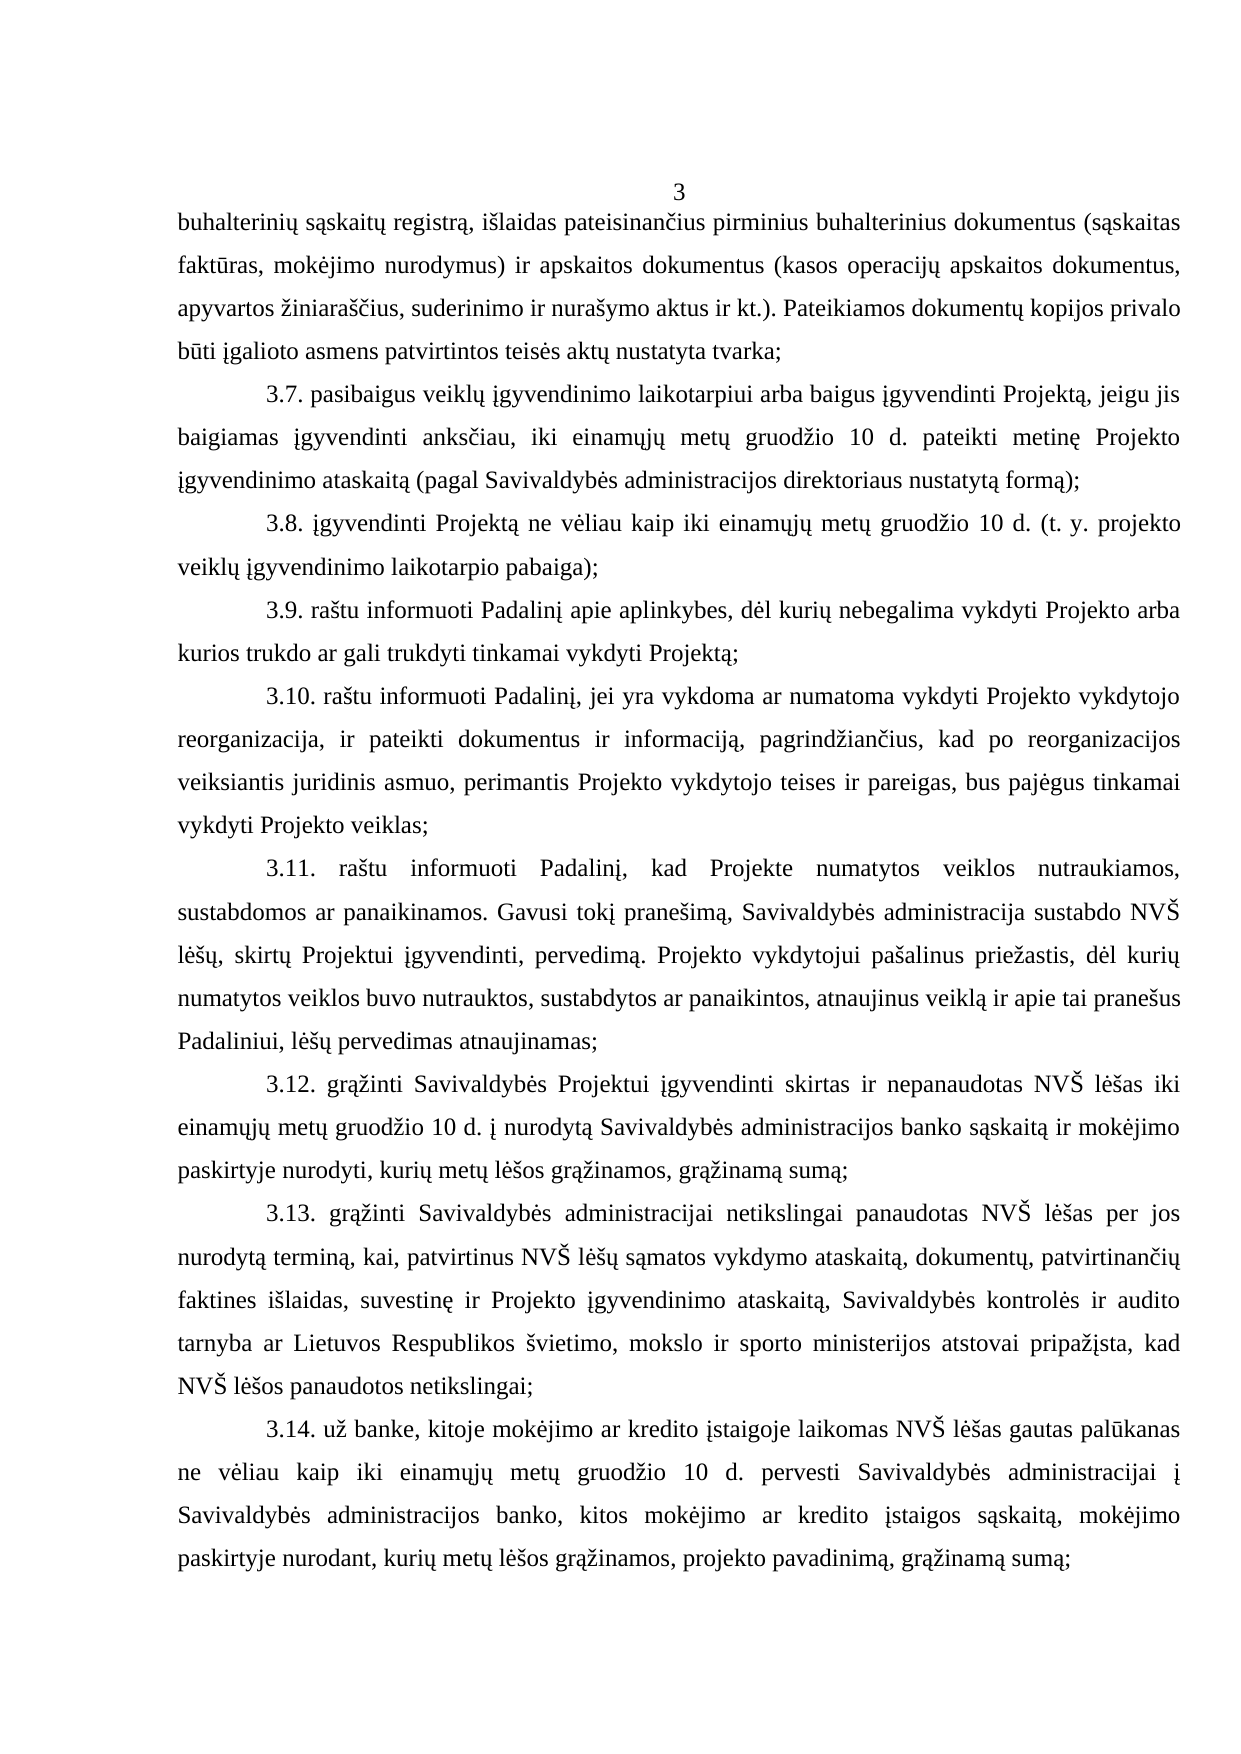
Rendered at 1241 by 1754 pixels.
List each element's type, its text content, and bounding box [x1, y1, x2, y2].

text 3.8. įgyvendinti Projektą ne vėliau kaip iki einamųjų metų gruodžio 10 d. (t. y. projekto veiklų įgyvendinimo laikotarpio pabaiga); [177, 508, 1181, 580]
text 3.14. už banke, kitoje mokėjimo ar kredito įstaigoje laikomas NVŠ lėšas gautas palūkanas ne vėliau kaip iki einamųjų metų gruodžio 10 d. pervesti Savivaldybės administracijai į Savivaldybės administracijos banko, kitos mokėjimo ar kredito įstaigos sąskaitą, mokėjimo paskirtyje nurodant, kurių metų lėšos grąžinamos, projekto pavadinimą, grąžinamą sumą; [177, 1414, 1181, 1572]
text 3.12. grąžinti Savivaldybės Projektui įgyvendinti skirtas ir nepanaudotas NVŠ lėšas iki einamųjų metų gruodžio 10 d. į nurodytą Savivaldybės administracijos banko sąskaitą ir mokėjimo paskirtyje nurodyti, kurių metų lėšos grąžinamos, grąžinamą sumą; [177, 1069, 1181, 1184]
text 3.7. pasibaigus veiklų įgyvendinimo laikotarpiui arba baigus įgyvendinti Projektą, jeigu jis baigiamas įgyvendinti anksčiau, iki einamųjų metų gruodžio 10 d. pateikti metinę Projekto įgyvendinimo ataskaitą (pagal Savivaldybės administracijos direktoriaus nustatytą formą); [177, 379, 1181, 494]
text 3.9. raštu informuoti Padalinį apie aplinkybes, dėl kurių nebegalima vykdyti Projekto arba kurios trukdo ar gali trukdyti tinkamai vykdyti Projektą; [177, 595, 1181, 667]
text 3.13. grąžinti Savivaldybės administracijai netikslingai panaudotas NVŠ lėšas per jos nurodytą terminą, kai, patvirtinus NVŠ lėšų sąmatos vykdymo ataskaitą, dokumentų, patvirtinančių faktines išlaidas, suvestinę ir Projekto įgyvendinimo ataskaitą, Savivaldybės kontrolės ir audito tarnyba ar Lietuvos Respublikos švietimo, mokslo ir sporto ministerijos atstovai pripažįsta, kad NVŠ lėšos panaudotos netikslingai; [177, 1198, 1181, 1400]
text buhalterinių sąskaitų registrą, išlaidas pateisinančius pirminius buhalterinius dokumentus (sąskaitas faktūras, mokėjimo nurodymus) ir apskaitos dokumentus (kasos operacijų apskaitos dokumentus, apyvartos žiniaraščius, suderinimo ir nurašymo aktus ir kt.). Pateikiamos dokumentų kopijos privalo būti įgalioto asmens patvirtintos teisės aktų nustatyta tvarka; [177, 207, 1181, 365]
text 3.10. raštu informuoti Padalinį, jei yra vykdoma ar numatoma vykdyti Projekto vykdytojo reorganizacija, ir pateikti dokumentus ir informaciją, pagrindžiančius, kad po reorganizacijos veiksiantis juridinis asmuo, perimantis Projekto vykdytojo teises ir pareigas, bus pajėgus tinkamai vykdyti Projekto veiklas; [177, 681, 1181, 839]
text 3.11. raštu informuoti Padalinį, kad Projekte numatytos veiklos nutraukiamos, sustabdomos ar panaikinamos. Gavusi tokį pranešimą, Savivaldybės administracija sustabdo NVŠ lėšų, skirtų Projektui įgyvendinti, pervedimą. Projekto vykdytojui pašalinus priežastis, dėl kurių numatytos veiklos buvo nutrauktos, sustabdytos ar panaikintos, atnaujinus veiklą ir apie tai pranešus Padaliniui, lėšų pervedimas atnaujinamas; [177, 853, 1181, 1055]
